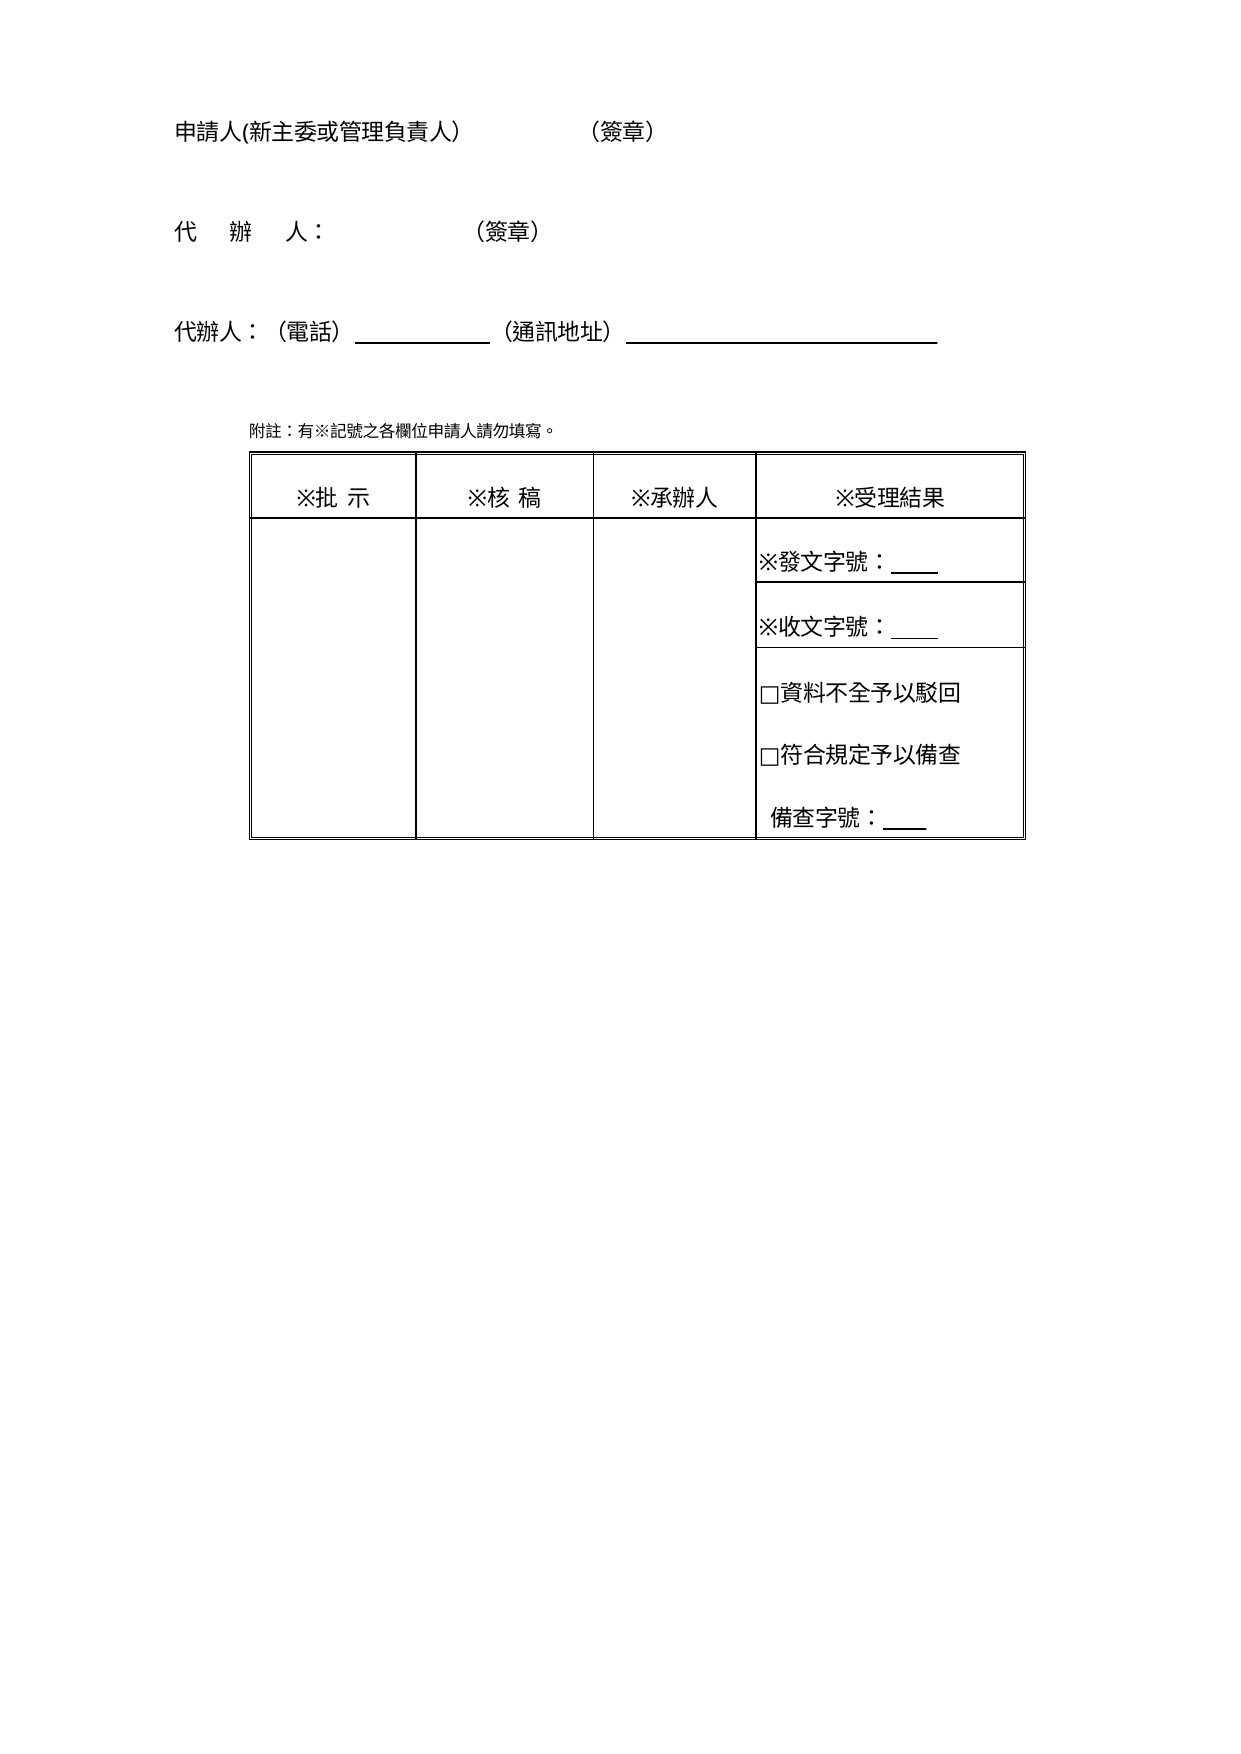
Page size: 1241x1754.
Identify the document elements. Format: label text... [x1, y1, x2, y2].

table_header ※受理結果 [757, 455, 1023, 517]
table_cell [417, 519, 593, 837]
table_header ※承辦人 [594, 455, 755, 517]
text 附註：有※記號之各欄位申請人請勿填寫。 [130, 389, 1146, 451]
text 代 辦 人： （簽章） [130, 189, 1146, 251]
table_cell ※發文字號： [757, 519, 1023, 581]
table_cell □資料不全予以駁回 □符合規定予以備查 備查字號： [757, 648, 1023, 837]
table_header ※核 稿 [417, 455, 593, 517]
text 代辦人：（電話） （通訊地址） [130, 289, 1146, 351]
table_cell [252, 519, 415, 837]
text 申請人(新主委或管理負責人） （簽章） [130, 89, 1146, 151]
table_cell [594, 519, 755, 837]
table_cell ※收文字號： [757, 583, 1023, 647]
table_header ※批 示 [252, 455, 415, 517]
